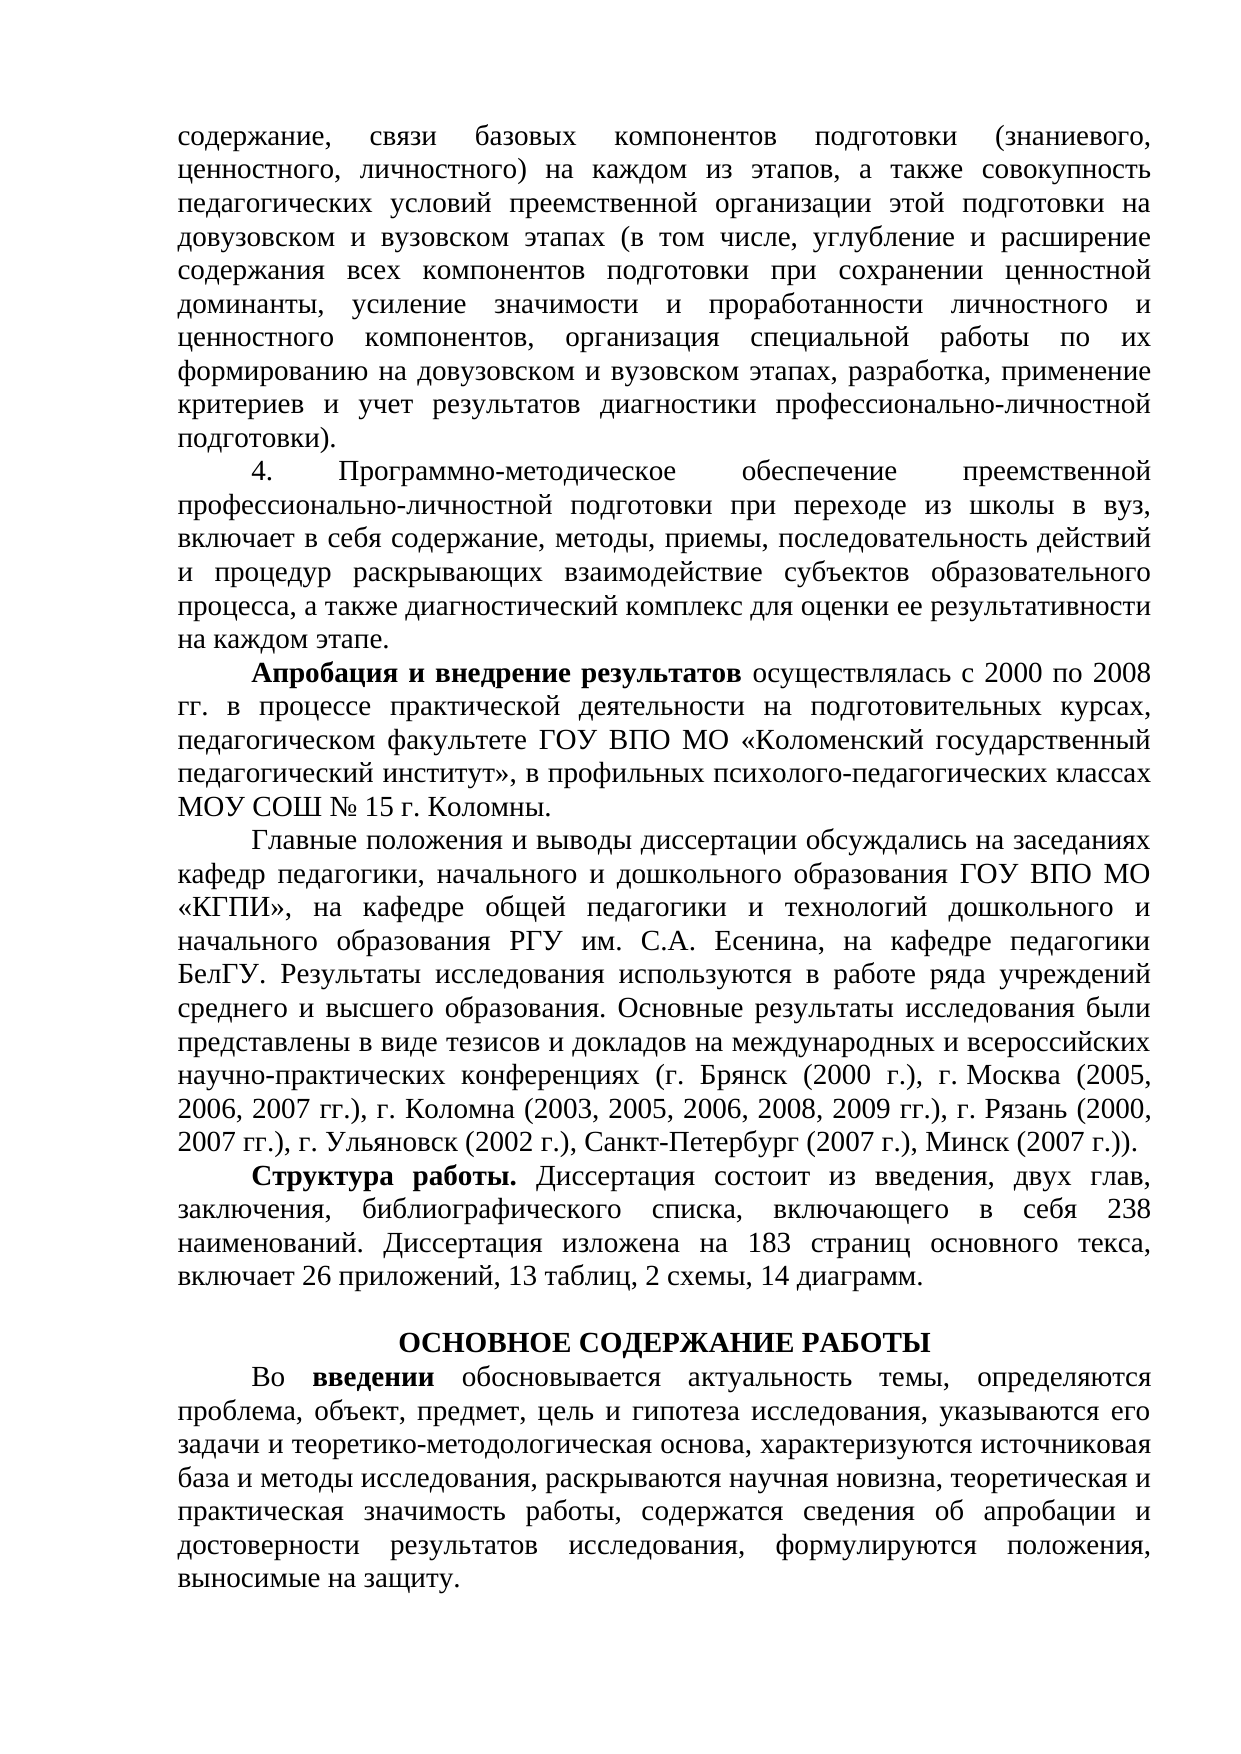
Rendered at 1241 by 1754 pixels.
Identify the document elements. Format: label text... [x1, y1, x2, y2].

text ОСНОВНОЕ СОДЕРЖАНИЕ РАБОТЫ [177, 1326, 1152, 1359]
text 4. Программно-методическое обеспечение преемственной профессионально-личностной подготовки при переходе из школы в вуз, включает в себя содержание, методы, приемы, последовательность действий и процедур раскрывающих взаимодействие субъектов образовательного процесса, а также диагностический комплекс для оценки ее результативности на каждом этапе. [177, 453, 1152, 655]
text Структура работы. Диссертация состоит из введения, двух глав, заключения, библиографического списка, включающего в себя 238 наименований. Диссертация изложена на 183 страниц основного текса, включает 26 приложений, 13 таблиц, 2 схемы, 14 диаграмм. [177, 1158, 1152, 1292]
text Апробация и внедрение результатов осуществлялась с 2000 по 2008 гг. в процессе практической деятельности на подготовительных курсах, педагогическом факультете ГОУ ВПО МО «Коломенский государственный педагогический институт», в профильных психолого-педагогических классах МОУ СОШ № 15 г. Коломны. [177, 655, 1152, 822]
text Главные положения и выводы диссертации обсуждались на заседаниях кафедр педагогики, начального и дошкольного образования ГОУ ВПО МО «КГПИ», на кафедре общей педагогики и технологий дошкольного и начального образования РГУ им. С.А. Есенина, на кафедре педагогики БелГУ. Результаты исследования используются в работе ряда учреждений среднего и высшего образования. Основные результаты исследования были представлены в виде тезисов и докладов на международных и всероссийских научно-практических конференциях (г. Брянск (2000 г.), г. Москва (2005, 2006, 2007 гг.), г. Коломна (2003, 2005, 2006, 2008, 2009 гг.), г. Рязань (2000, 2007 гг.), г. Ульяновск (2002 г.), Санкт-Петербург (2007 г.), Минск (2007 г.)). [177, 822, 1152, 1158]
text содержание, связи базовых компонентов подготовки (знаниевого, ценностного, личностного) на каждом из этапов, а также совокупность педагогических условий преемственной организации этой подготовки на довузовском и вузовском этапах (в том числе, углубление и расширение содержания всех компонентов подготовки при сохранении ценностной доминанты, усиление значимости и проработанности личностного и ценностного компонентов, организация специальной работы по их формированию на довузовском и вузовском этапах, разработка, применение критериев и учет результатов диагностики профессионально-личностной подготовки). [177, 118, 1152, 453]
text Во введении обосновывается актуальность темы, определяются проблема, объект, предмет, цель и гипотеза исследования, указываются его задачи и теоретико-методологическая основа, характеризуются источниковая база и методы исследования, раскрываются научная новизна, теоретическая и практическая значимость работы, содержатся сведения об апробации и достоверности результатов исследования, формулируются положения, выносимые на защиту. [177, 1359, 1152, 1594]
